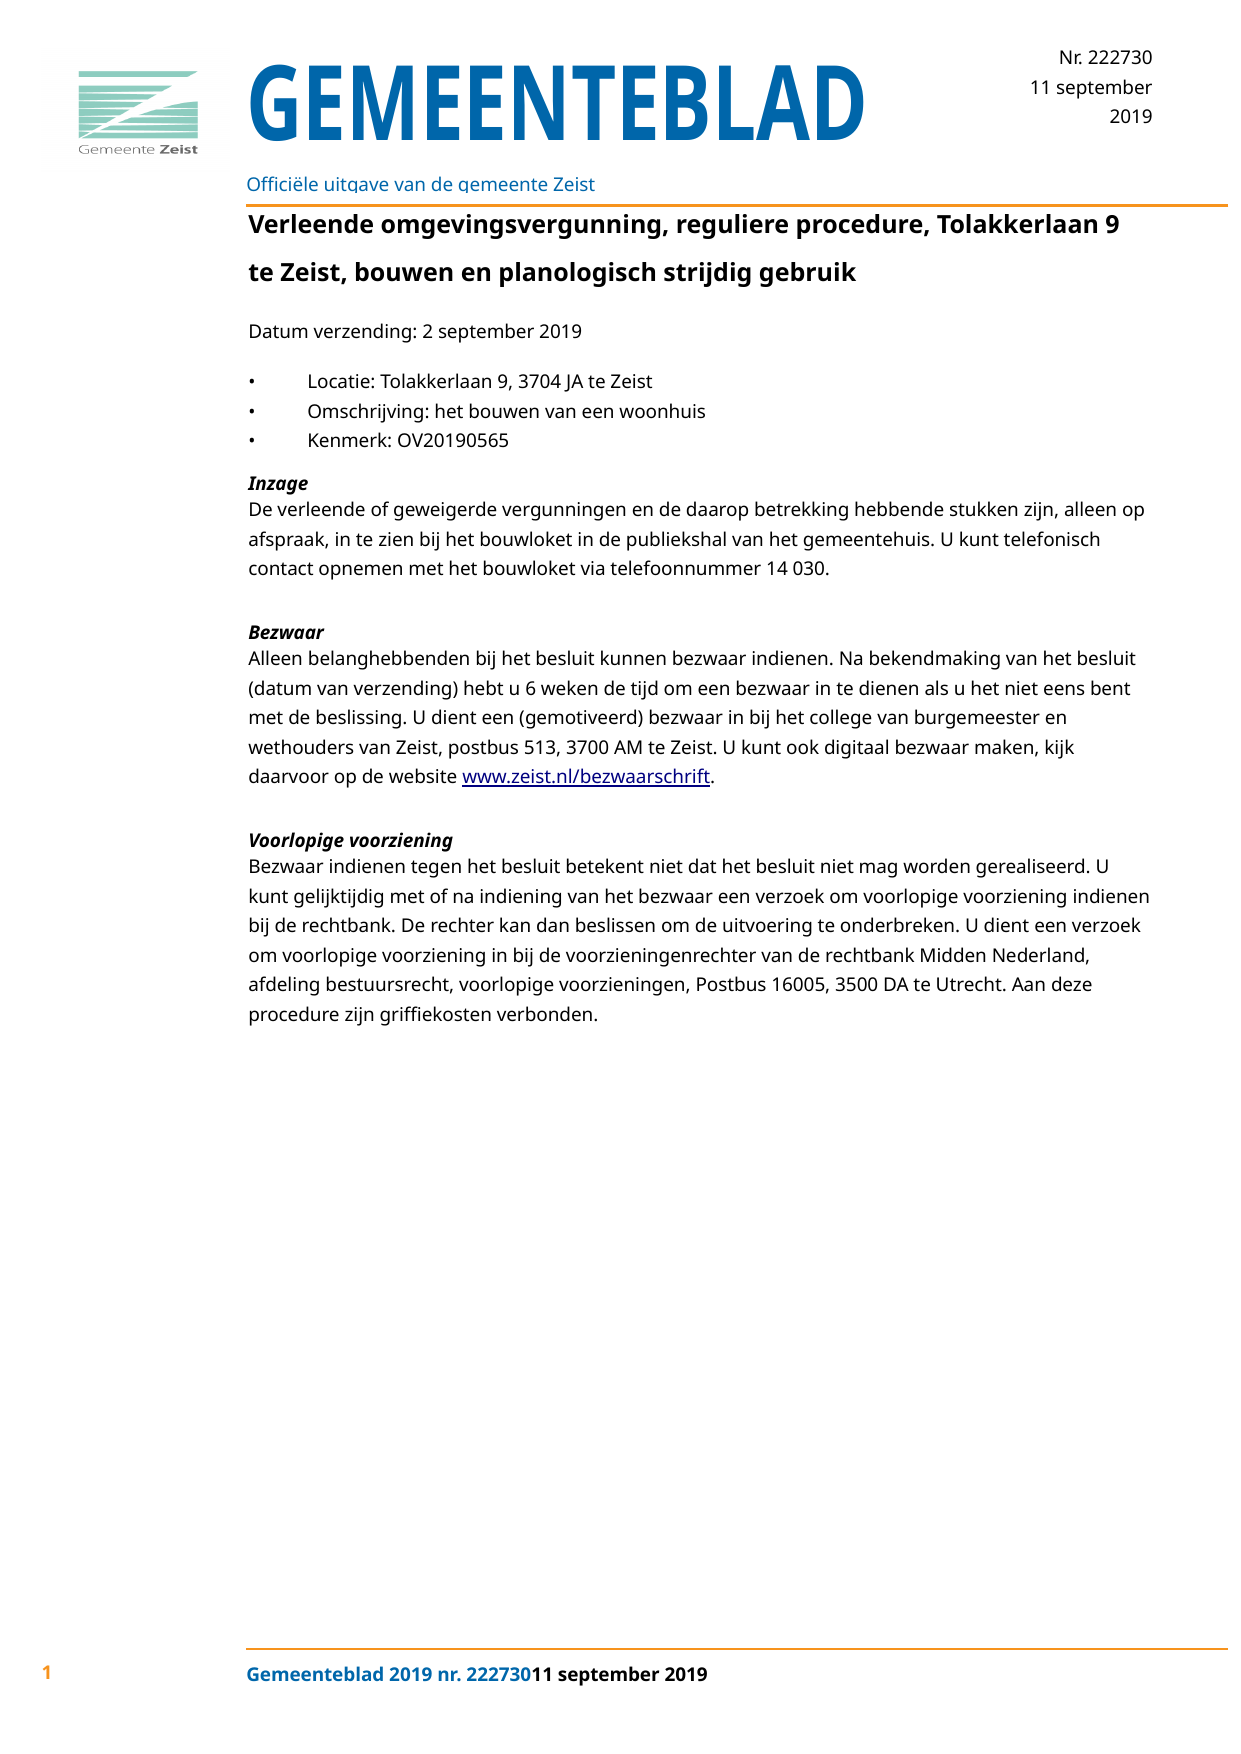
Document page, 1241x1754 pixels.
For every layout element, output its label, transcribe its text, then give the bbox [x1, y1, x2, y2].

text Datum verzending: 2 september 2019 [248, 318, 1152, 344]
text Voorlopige voorziening [248, 827, 1152, 853]
text Verleende omgevingsvergunning, reguliere procedure, Tolakkerlaan 9 te Zeist, bouwen en planologisch strijdig gebruik [248, 207, 1152, 288]
picture [41, 47, 231, 172]
text De verleende of geweigerde vergunningen en de daarop betrekking hebbende stukken zijn, alleen op afspraak, in te zien bij het bouwloket in de publiekshal van het gemeentehuis. U kunt telefonisch contact opnemen met het bouwloket via telefoonnummer 14 030. [248, 496, 1152, 581]
text Bezwaar indienen tegen het besluit betekent niet dat het besluit niet mag worden gerealiseerd. U kunt gelijktijdig met of na indiening van het bezwaar een verzoek om voorlopige voorziening indienen bij de rechtbank. De rechter kan dan beslissen om de uitvoering te onderbreken. U dient een verzoek om voorlopige voorziening in bij de voorzieningenrechter van de rechtbank Midden Nederland, afdeling bestuursrecht, voorlopige voorzieningen, Postbus 16005, 3500 DA te Utrecht. Aan deze procedure zijn griffiekosten verbonden. [248, 853, 1152, 1027]
text Inzage [248, 471, 1152, 496]
list Kenmerk: OV20190565 [248, 427, 1152, 453]
text Alleen belanghebbenden bij het besluit kunnen bezwaar indienen. Na bekendmaking van het besluit (datum van verzending) hebt u 6 weken de tijd om een bezwaar in te dienen als u het niet eens bent met de beslissing. U dient een (gemotiveerd) bezwaar in bij het college van burgemeester en wethouders van Zeist, postbus 513, 3700 AM te Zeist. U kunt ook digitaal bezwaar maken, kijk daarvoor op de website www.zeist.nl/bezwaarschrift. [248, 645, 1152, 789]
list Omschrijving: het bouwen van een woonhuis [248, 398, 1152, 424]
text Bezwaar [248, 619, 1152, 645]
list Locatie: Tolakkerlaan 9, 3704 JA te Zeist [248, 368, 1152, 394]
